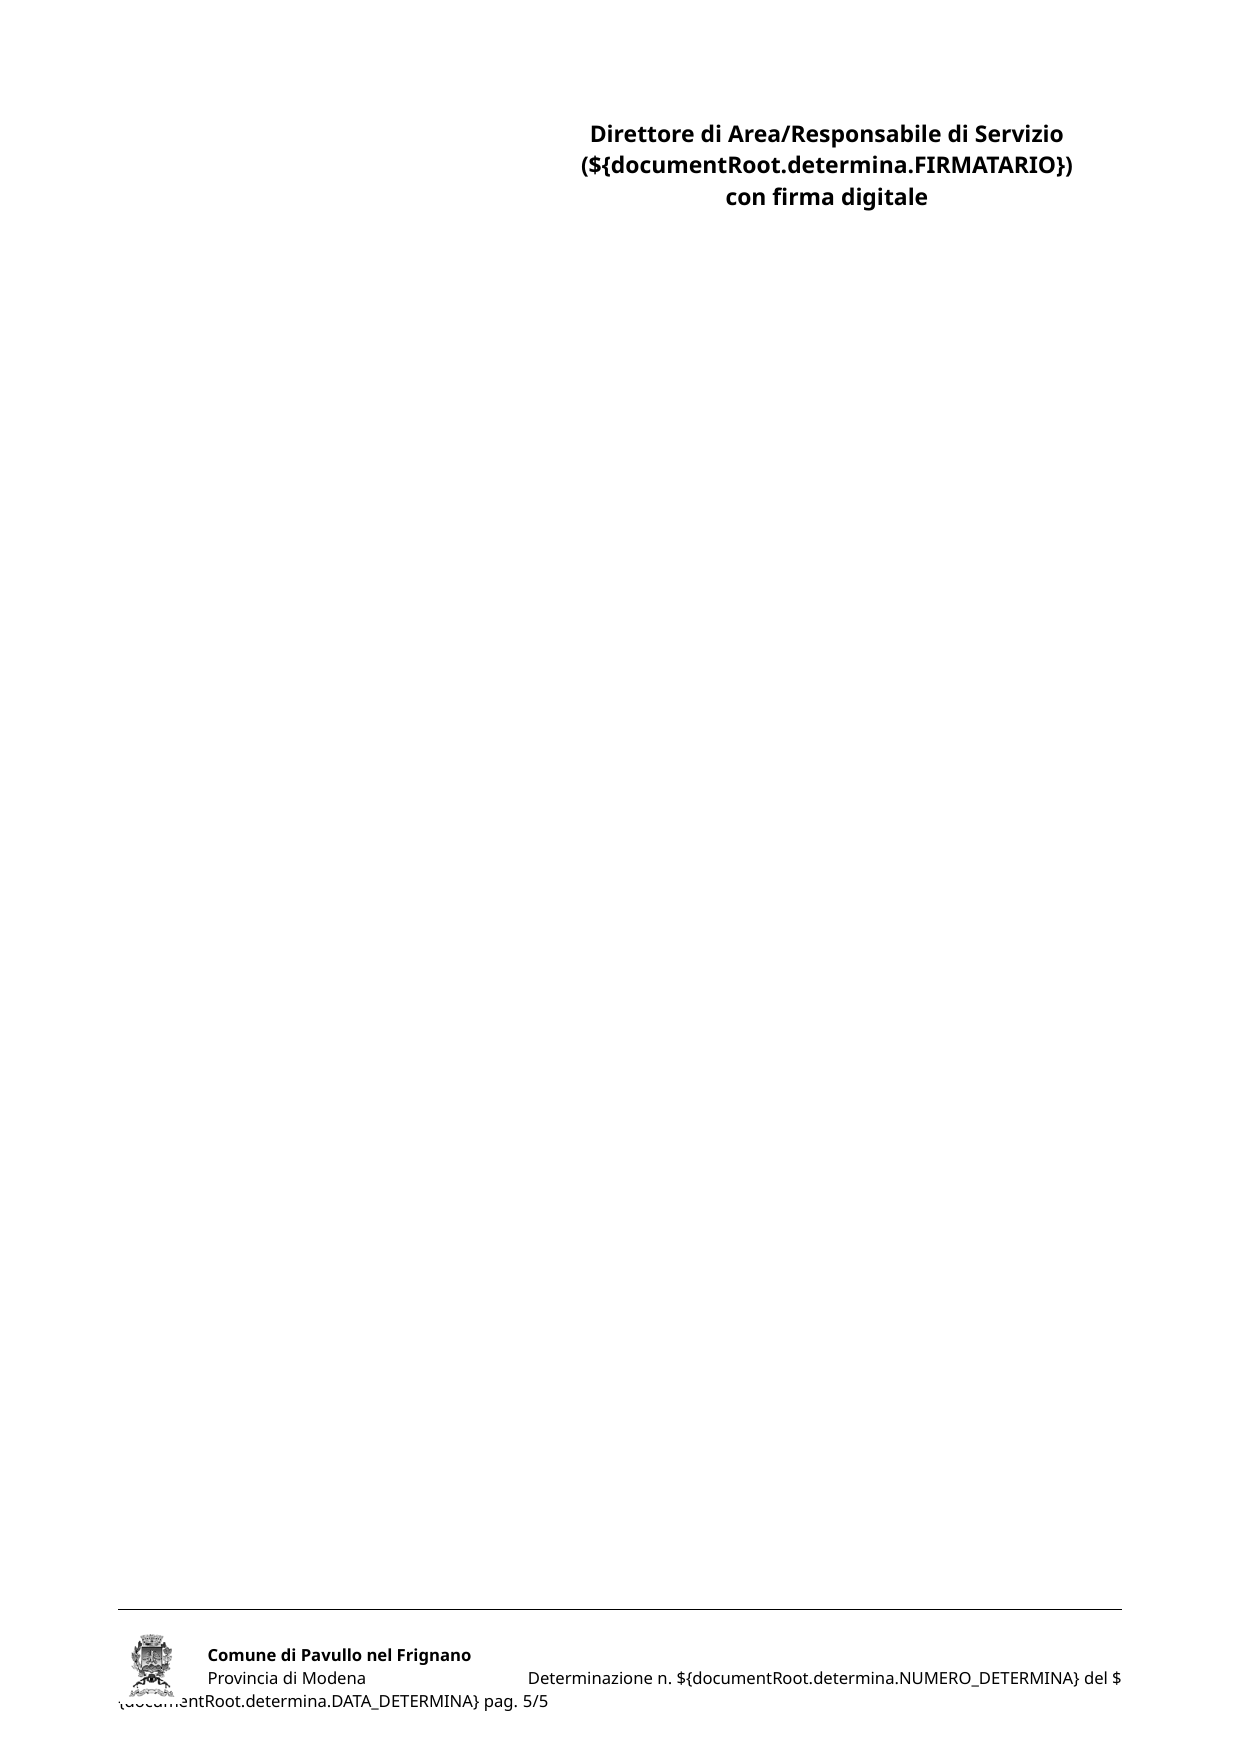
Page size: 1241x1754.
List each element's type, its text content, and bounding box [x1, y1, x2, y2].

text con firma digitale [532, 181, 1122, 212]
text Direttore di Area/Responsabile di Servizio [532, 118, 1122, 149]
picture [120, 1631, 183, 1704]
text (${documentRoot.determina.FIRMATARIO}) [532, 149, 1122, 181]
